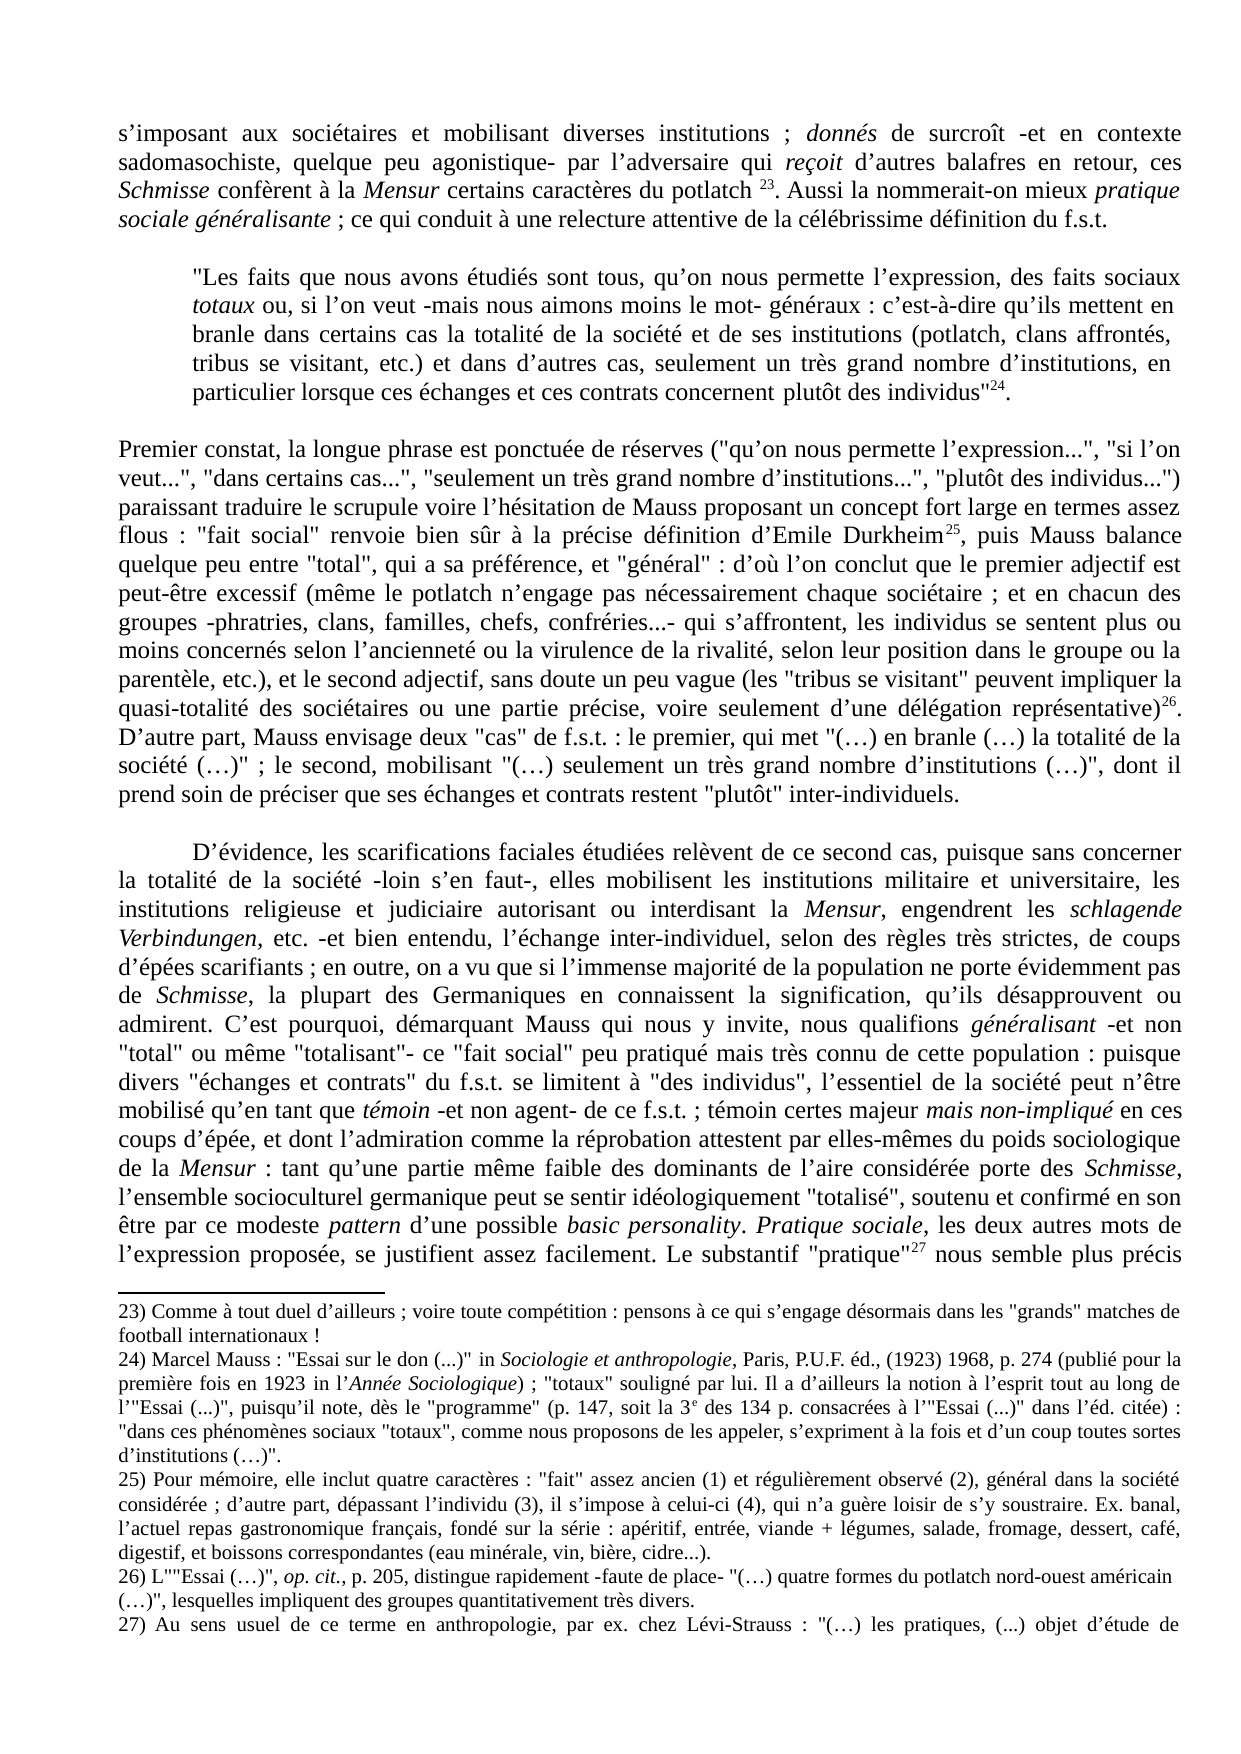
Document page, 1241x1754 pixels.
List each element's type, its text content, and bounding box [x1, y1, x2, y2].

text ) Comme à tout duel d’ailleurs ; voire toute compétition : pensons à ce qui s’engage désormais dans les "grands" matches de football internationaux ! [118, 1299, 1182, 1347]
text ) Pour mémoire, elle inclut quatre caractères : "fait" assez ancien (1) et régulièrement observé (2), général dans la société considérée ; d’autre part, dépassant l’individu (3), il s’impose à celui-ci (4), qui n’a guère loisir de s’y soustraire. Ex. banal, l’actuel repas gastronomique français, fondé sur la série : apéritif, entrée, viande + légumes, salade, fromage, dessert, café, digestif, et boissons correspondantes (eau minérale, vin, bière, cidre...). [118, 1467, 1182, 1564]
text s’imposant aux sociétaires et mobilisant diverses institutions ; donnés de surcroît -et en contexte sadomasochiste, quelque peu agonistique- par l’adversaire qui reçoit d’autres balafres en retour, ces Schmisse confèrent à la Mensur certains caractères du potlatch . Aussi la nommerait-on mieux pratique sociale généralisante ; ce qui conduit à une relecture attentive de la célébrissime définition du f.s.t. [118, 118, 1182, 233]
text "Les faits que nous avons étudiés sont tous, qu’on nous permette l’expression, des faits sociaux totaux ou, si l’on veut -mais nous aimons moins le mot- généraux : c’est-à-dire qu’ils mettent en branle dans certains cas la totalité de la société et de ses institutions (potlatch, clans affrontés, tribus se visitant, etc.) et dans d’autres cas, seulement un très grand nombre d’institutions, en particulier lorsque ces échanges et ces contrats concernent plutôt des individus". [118, 262, 1182, 406]
text ) Marcel Mauss : "Essai sur le don (...)" in Sociologie et anthropologie, Paris, P.U.F. éd., (1923) 1968, p. 274 (publié pour la première fois en 1923 in l’Année Sociologique) ; "totaux" souligné par lui. Il a d’ailleurs la notion à l’esprit tout au long de l’"Essai (...)", puisqu’il note, dès le "programme" (p. 147, soit la 3e des 134 p. consacrées à l’"Essai (...)" dans l’éd. citée) : "dans ces phénomènes sociaux "totaux", comme nous proposons de les appeler, s’expriment à la fois et d’un coup toutes sortes d’institutions (…)". [118, 1347, 1182, 1467]
text D’évidence, les scarifications faciales étudiées relèvent de ce second cas, puisque sans concerner la totalité de la société -loin s’en faut-, elles mobilisent les institutions militaire et universitaire, les institutions religieuse et judiciaire autorisant ou interdisant la Mensur, engendrent les schlagende Verbindungen, etc. -et bien entendu, l’échange inter-individuel, selon des règles très strictes, de coups d’épées scarifiants ; en outre, on a vu que si l’immense majorité de la population ne porte évidemment pas de Schmisse, la plupart des Germaniques en connaissent la signification, qu’ils désapprouvent ou admirent. C’est pourquoi, démarquant Mauss qui nous y invite, nous qualifions généralisant -et non "total" ou même "totalisant"- ce "fait social" peu pratiqué mais très connu de cette population : puisque divers "échanges et contrats" du f.s.t. se limitent à "des individus", l’essentiel de la société peut n’être mobilisé qu’en tant que témoin -et non agent- de ce f.s.t. ; témoin certes majeur mais non-impliqué en ces coups d’épée, et dont l’admiration comme la réprobation attestent par elles-mêmes du poids sociologique de la Mensur : tant qu’une partie même faible des dominants de l’aire considérée porte des Schmisse, l’ensemble socioculturel germanique peut se sentir idéologiquement "totalisé", soutenu et confirmé en son être par ce modeste pattern d’une possible basic personality. Pratique sociale, les deux autres mots de l’expression proposée, se justifient assez facilement. Le substantif "pratique" nous semble plus précis [118, 837, 1182, 1268]
text ) Au sens usuel de ce terme en anthropologie, par ex. chez Lévi-Strauss : "(…) les pratiques, (...) objet d’étude de [118, 1612, 1182, 1636]
text ) L""Essai (…)", op. cit., p. 205, distingue rapidement -faute de place- "(…) quatre formes du potlatch nord-ouest américain (…)", lesquelles impliquent des groupes quantitativement très divers. [118, 1564, 1182, 1612]
text Premier constat, la longue phrase est ponctuée de réserves ("qu’on nous permette l’expression...", "si l’on veut...", "dans certains cas...", "seulement un très grand nombre d’institutions...", "plutôt des individus...") paraissant traduire le scrupule voire l’hésitation de Mauss proposant un concept fort large en termes assez flous : "fait social" renvoie bien sûr à la précise définition d’Emile Durkheim, puis Mauss balance quelque peu entre "total", qui a sa préférence, et "général" : d’où l’on conclut que le premier adjectif est peut-être excessif (même le potlatch n’engage pas nécessairement chaque sociétaire ; et en chacun des groupes -phratries, clans, familles, chefs, confréries...- qui s’affrontent, les individus se sentent plus ou moins concernés selon l’ancienneté ou la virulence de la rivalité, selon leur position dans le groupe ou la parentèle, etc.), et le second adjectif, sans doute un peu vague (les "tribus se visitant" peuvent impliquer la quasi-totalité des sociétaires ou une partie précise, voire seulement d’une délégation représentative). D’autre part, Mauss envisage deux "cas" de f.s.t. : le premier, qui met "(…) en branle (…) la totalité de la société (…)" ; le second, mobilisant "(…) seulement un très grand nombre d’institutions (…)", dont il prend soin de préciser que ses échanges et contrats restent "plutôt" inter-individuels. [118, 434, 1182, 808]
